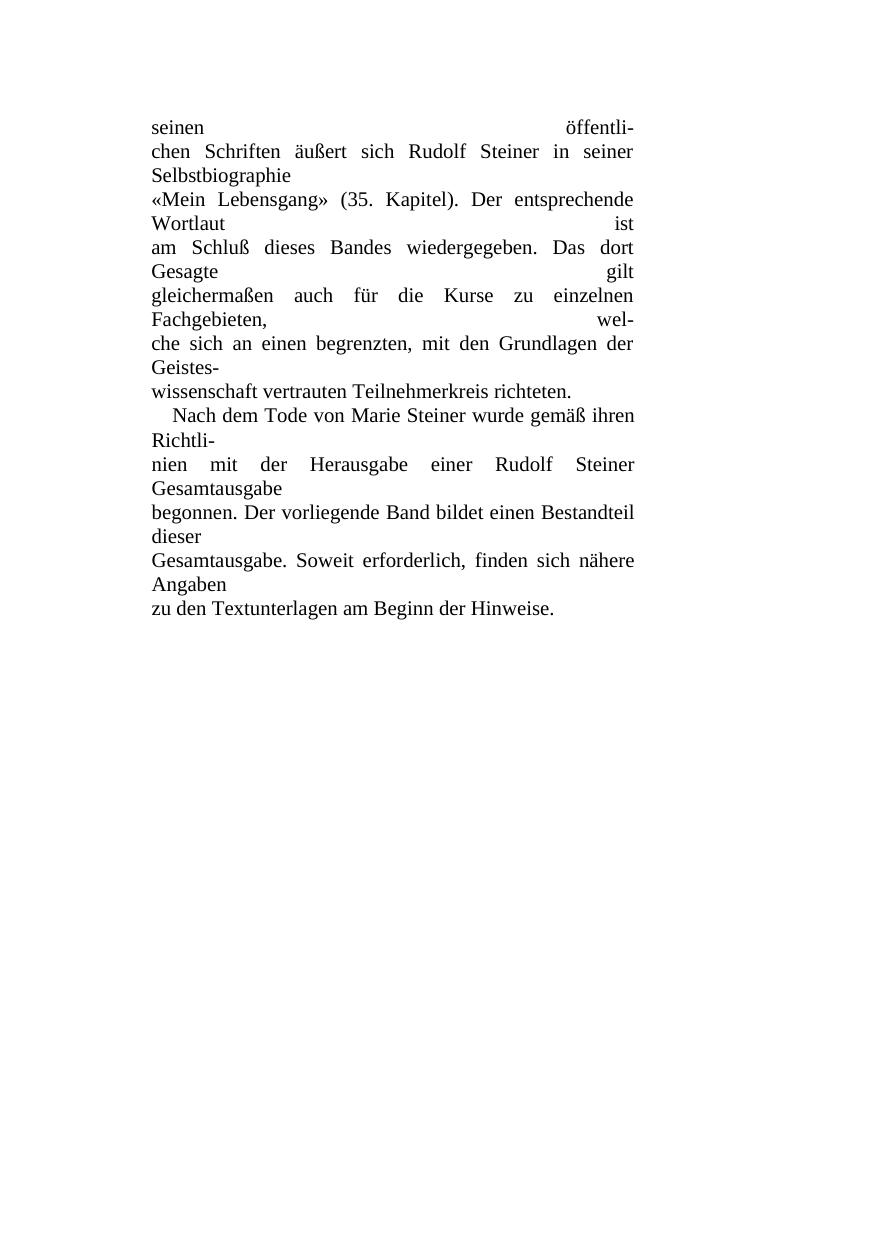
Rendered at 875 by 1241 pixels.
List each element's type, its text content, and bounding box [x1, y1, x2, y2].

text Nach dem Tode von Marie Steiner wurde gemäß ihren Richtli- nien mit der Herausgabe einer Rudolf Steiner Gesamtausgabe begonnen. Der vorliegende Band bildet einen Bestandteil dieser Gesamtausgabe. Soweit erforderlich, finden sich nähere Angaben zu den Textunterlagen am Beginn der Hinweise. [151, 403, 635, 620]
text seinen öffentli- chen Schriften äußert sich Rudolf Steiner in seiner Selbstbiographie «Mein Lebensgang» (35. Kapitel). Der entsprechende Wortlaut ist am Schluß dieses Bandes wiedergegeben. Das dort Gesagte gilt gleichermaßen auch für die Kurse zu einzelnen Fachgebieten, wel- che sich an einen begrenzten, mit den Grundlagen der Geistes- wissenschaft vertrauten Teilnehmerkreis richteten. [151, 115, 634, 403]
